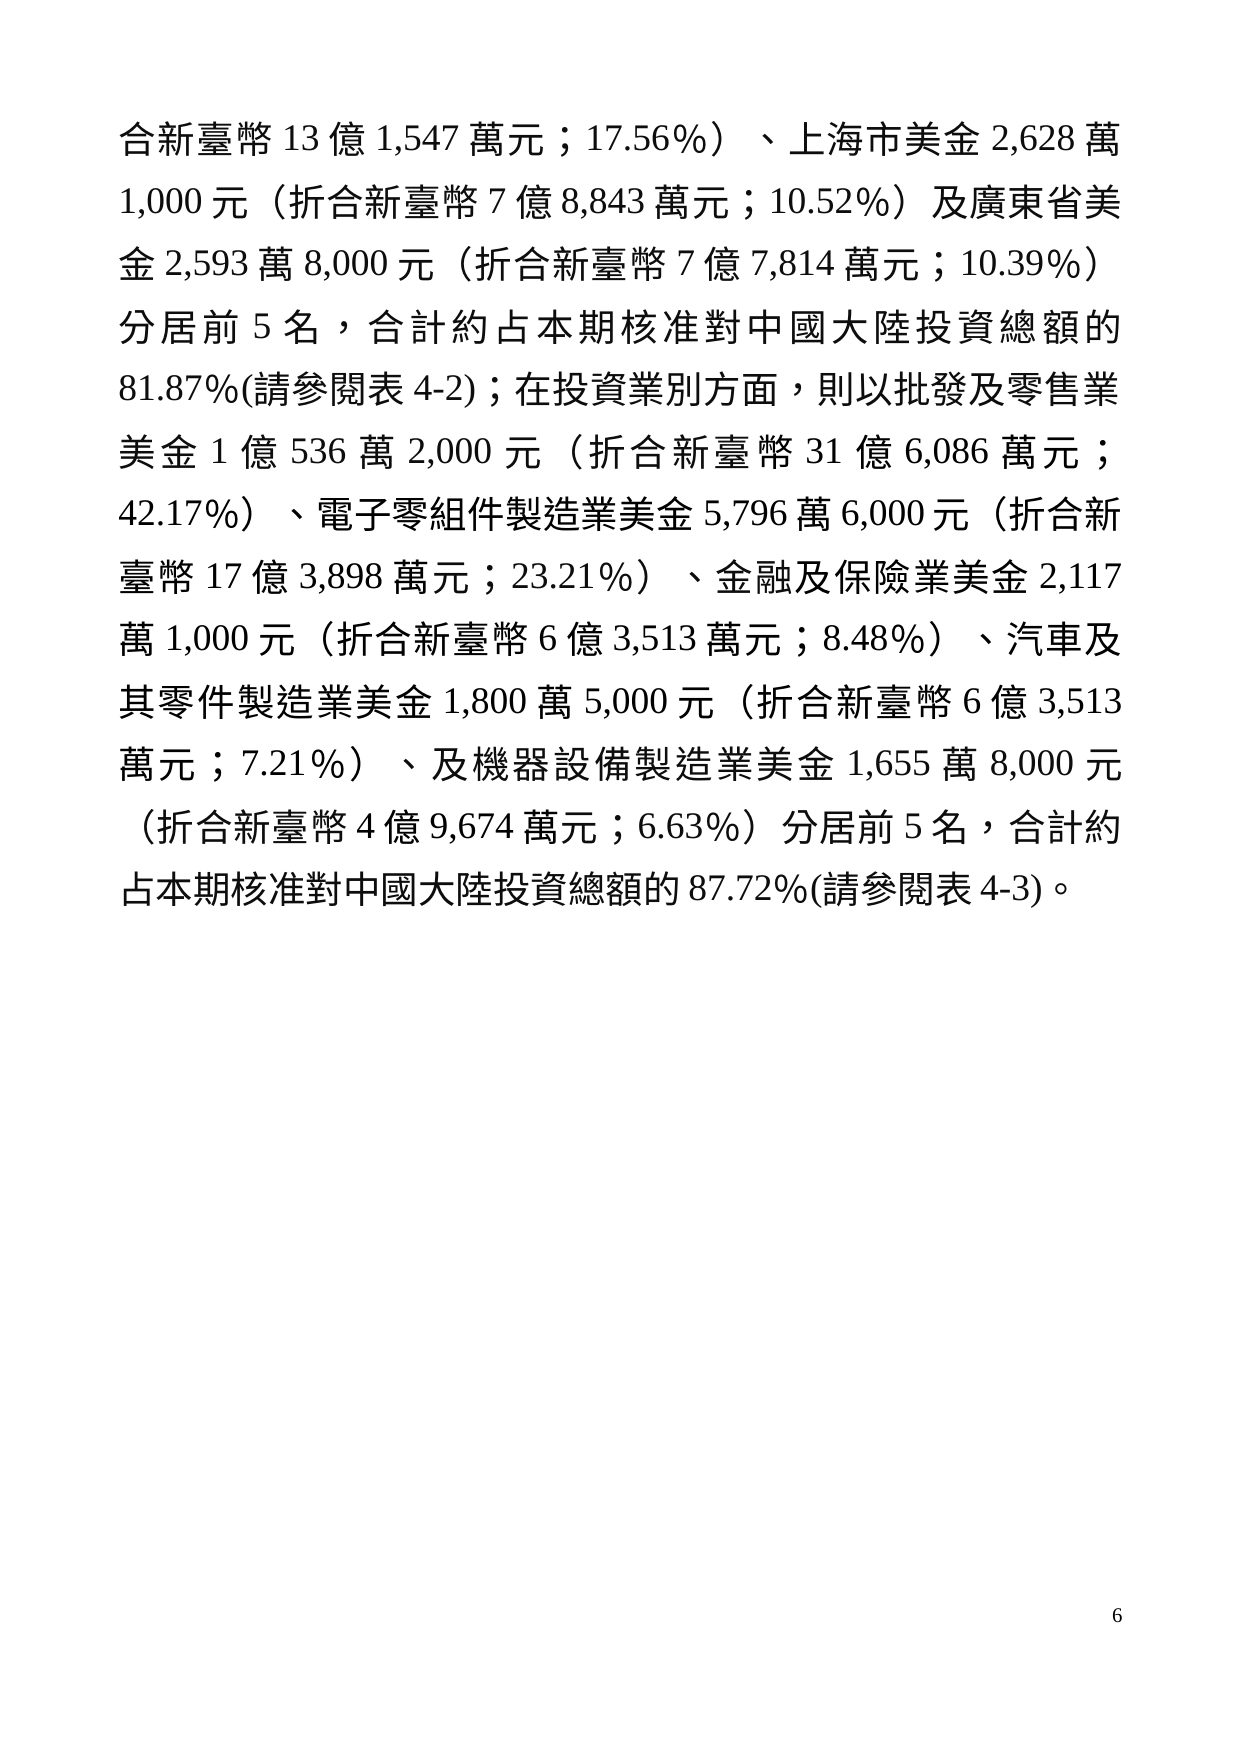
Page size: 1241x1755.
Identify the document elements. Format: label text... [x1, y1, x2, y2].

text 110年1月核准對中國大陸投資案件，若以投資地區分，主要集中於福建省美金5,604萬元（折合新臺幣16億8,120萬元；22.44％）、江蘇省美金5,234萬9,000元（折合新臺幣15億7,047萬元；20.96％）、安徽省美金4,384萬9,000元（折合新臺幣13億1,547萬元；17.56％）、上海市美金2,628萬1,000元（折合新臺幣7億8,843萬元；10.52％）及廣東省美金2,593萬8,000元（折合新臺幣7億7,814萬元；10.39％）分居前5名，合計約占本期核准對中國大陸投資總額的81.87％(請參閱表4-2)；在投資業別方面，則以批發及零售業美金1億536萬2,000元（折合新臺幣31億6,086萬元；42.17％）、電子零組件製造業美金5,796萬6,000元（折合新臺幣17億3,898萬元；23.21％）、金融及保險業美金2,117萬1,000元（折合新臺幣6億3,513萬元；8.48％）、汽車及其零件製造業美金1,800萬5,000元（折合新臺幣6億3,513萬元；7.21％）、及機器設備製造業美金1,655萬8,000元（折合新臺幣4億9,674萬元；6.63％）分居前5名，合計約占本期核准對中國大陸投資總額的87.72％(請參閱表4-3)。 [118, 96, 1122, 908]
